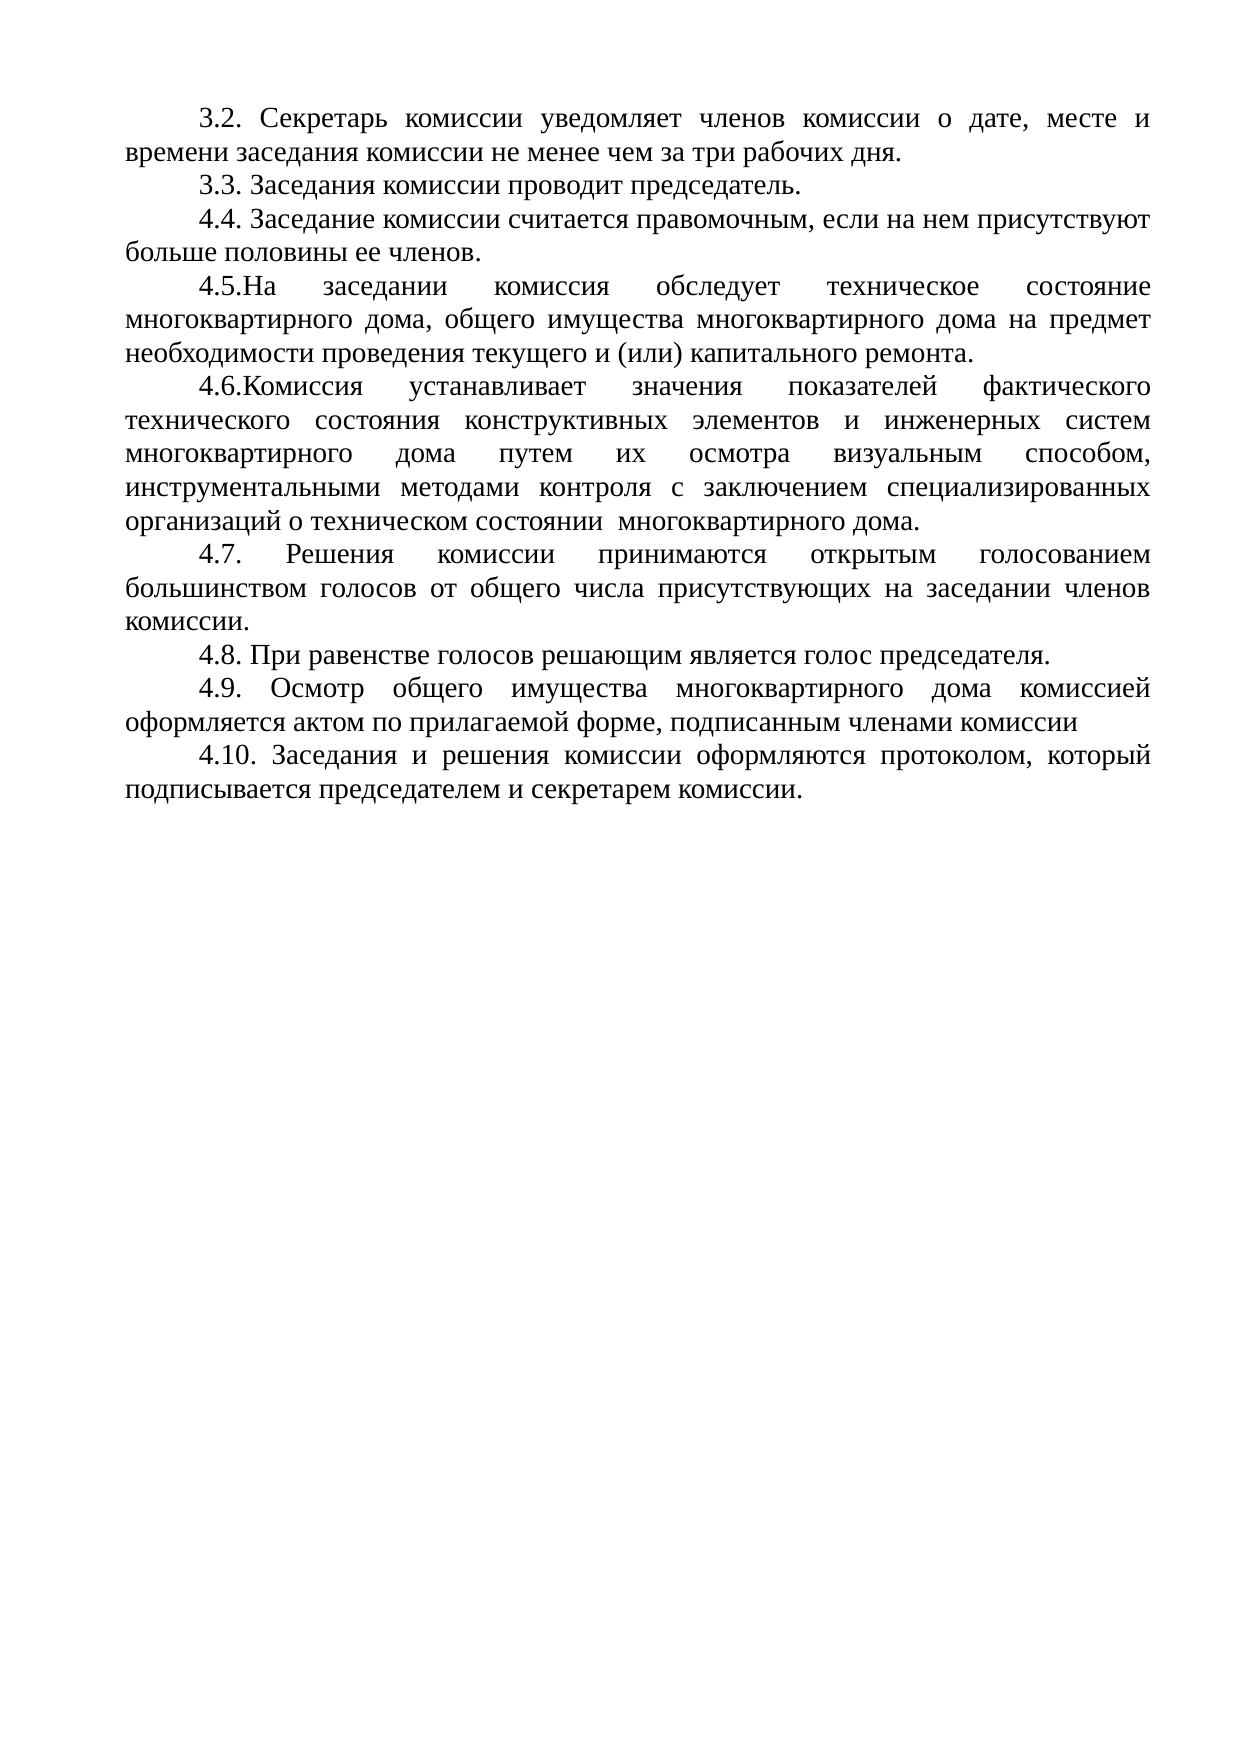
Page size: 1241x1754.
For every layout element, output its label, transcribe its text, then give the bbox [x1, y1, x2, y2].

text 4.10. Заседания и решения комиссии оформляются протоколом, который подписывается председателем и секретарем комиссии. [125, 737, 1152, 804]
text 4.8. При равенстве голосов решающим является голос председателя. [125, 637, 1152, 670]
text 3.3. Заседания комиссии проводит председатель. [125, 167, 1152, 201]
text 3.2. Секретарь комиссии уведомляет членов комиссии о дате, месте и времени заседания комиссии не менее чем за три рабочих дня. [125, 100, 1152, 167]
text 4.7. Решения комиссии принимаются открытым голосованием большинством голосов от общего числа присутствующих на заседании членов комиссии. [125, 536, 1152, 637]
text 4.9. Осмотр общего имущества многоквартирного дома комиссией оформляется актом по прилагаемой форме, подписанным членами комиссии [125, 670, 1152, 737]
text 4.5.На заседании комиссия обследует техническое состояние многоквартирного дома, общего имущества многоквартирного дома на предмет необходимости проведения текущего и (или) капитального ремонта. [125, 268, 1152, 368]
text 4.6.Комиссия устанавливает значения показателей фактического технического состояния конструктивных элементов и инженерных систем многоквартирного дома путем их осмотра визуальным способом, инструментальными методами контроля с заключением специализированных организаций о техническом состоянии многоквартирного дома. [125, 368, 1152, 536]
text 4.4. Заседание комиссии считается правомочным, если на нем присутствуют больше половины ее членов. [125, 201, 1152, 268]
